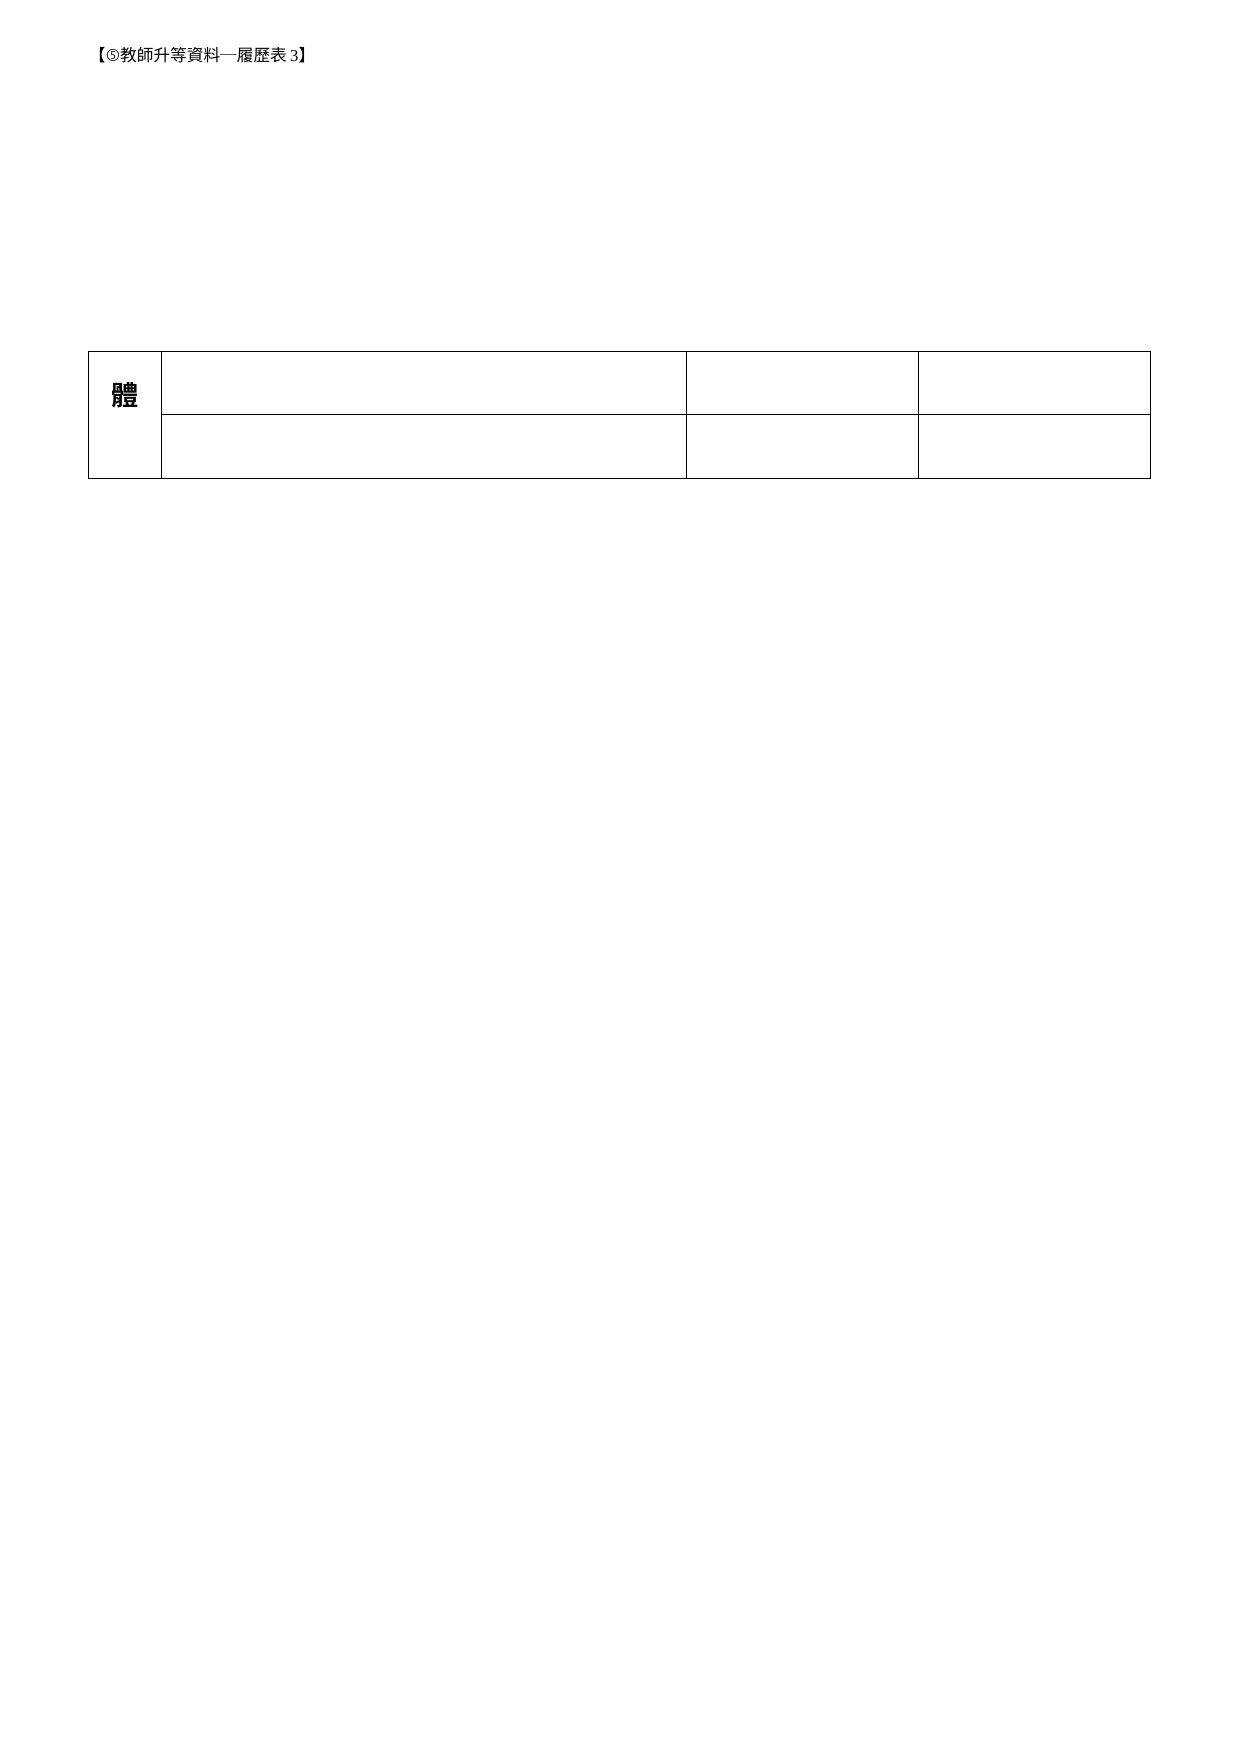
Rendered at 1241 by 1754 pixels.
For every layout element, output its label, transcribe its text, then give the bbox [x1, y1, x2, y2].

table_cell [687, 415, 918, 478]
table_cell 體 [89, 352, 161, 478]
table_cell [919, 415, 1150, 478]
table_cell [687, 352, 918, 414]
table_cell [162, 352, 686, 414]
table_cell [919, 352, 1150, 414]
table_cell [162, 415, 686, 478]
